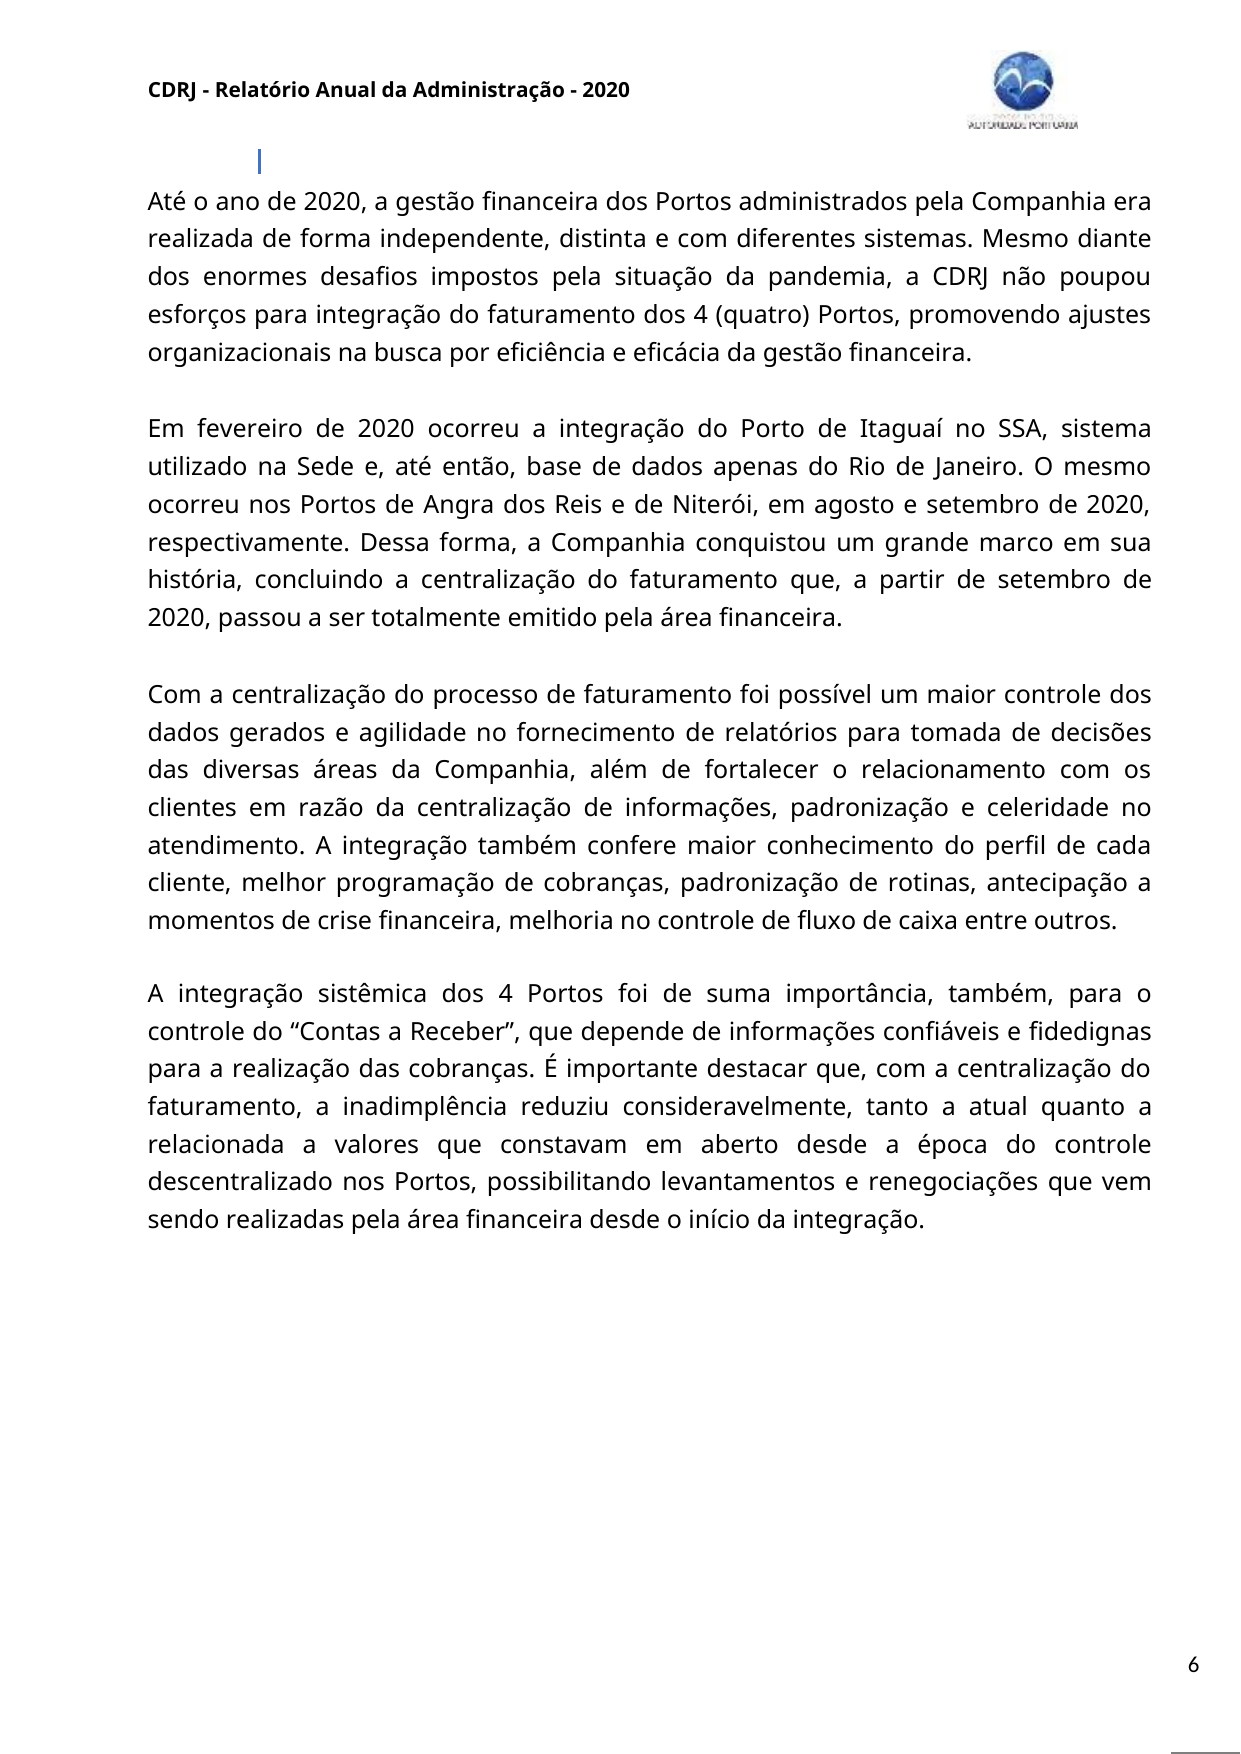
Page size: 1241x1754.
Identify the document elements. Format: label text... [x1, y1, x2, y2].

text Em fevereiro de 2020 ocorreu a integração do Porto de Itaguaí no SSA, sistema utilizado na Sede e, até então, base de dados apenas do Rio de Janeiro. O mesmo ocorreu nos Portos de Angra dos Reis e de Niterói, em agosto e setembro de 2020, respectivamente. Dessa forma, a Companhia conquistou um grande marco em sua história, concluindo a centralização do faturamento que, a partir de setembro de 2020, passou a ser totalmente emitido pela área financeira. [147, 411, 1153, 634]
text A integração sistêmica dos 4 Portos foi de suma importância, também, para o controle do “Contas a Receber”, que depende de informações confiáveis e fidedignas para a realização das cobranças. É importante destacar que, com a centralização do faturamento, a inadimplência reduziu consideravelmente, tanto a atual quanto a relacionada a valores que constavam em aberto desde a época do controle descentralizado nos Portos, possibilitando levantamentos e renegociações que vem sendo realizadas pela área financeira desde o início da integração. [147, 976, 1153, 1236]
text Até o ano de 2020, a gestão financeira dos Portos administrados pela Companhia era realizada de forma independente, distinta e com diferentes sistemas. Mesmo diante dos enormes desafios impostos pela situação da pandemia, a CDRJ não poupou esforços para integração do faturamento dos 4 (quatro) Portos, promovendo ajustes organizacionais na busca por eficiência e eficácia da gestão financeira. [147, 183, 1153, 368]
text Com a centralização do processo de faturamento foi possível um maior controle dos dados gerados e agilidade no fornecimento de relatórios para tomada de decisões das diversas áreas da Companhia, além de fortalecer o relacionamento com os clientes em razão da centralização de informações, padronização e celeridade no atendimento. A integração também confere maior conhecimento do perfil de cada cliente, melhor programação de cobranças, padronização de rotinas, antecipação a momentos de crise financeira, melhoria no controle de fluxo de caixa entre outros. [147, 677, 1153, 937]
